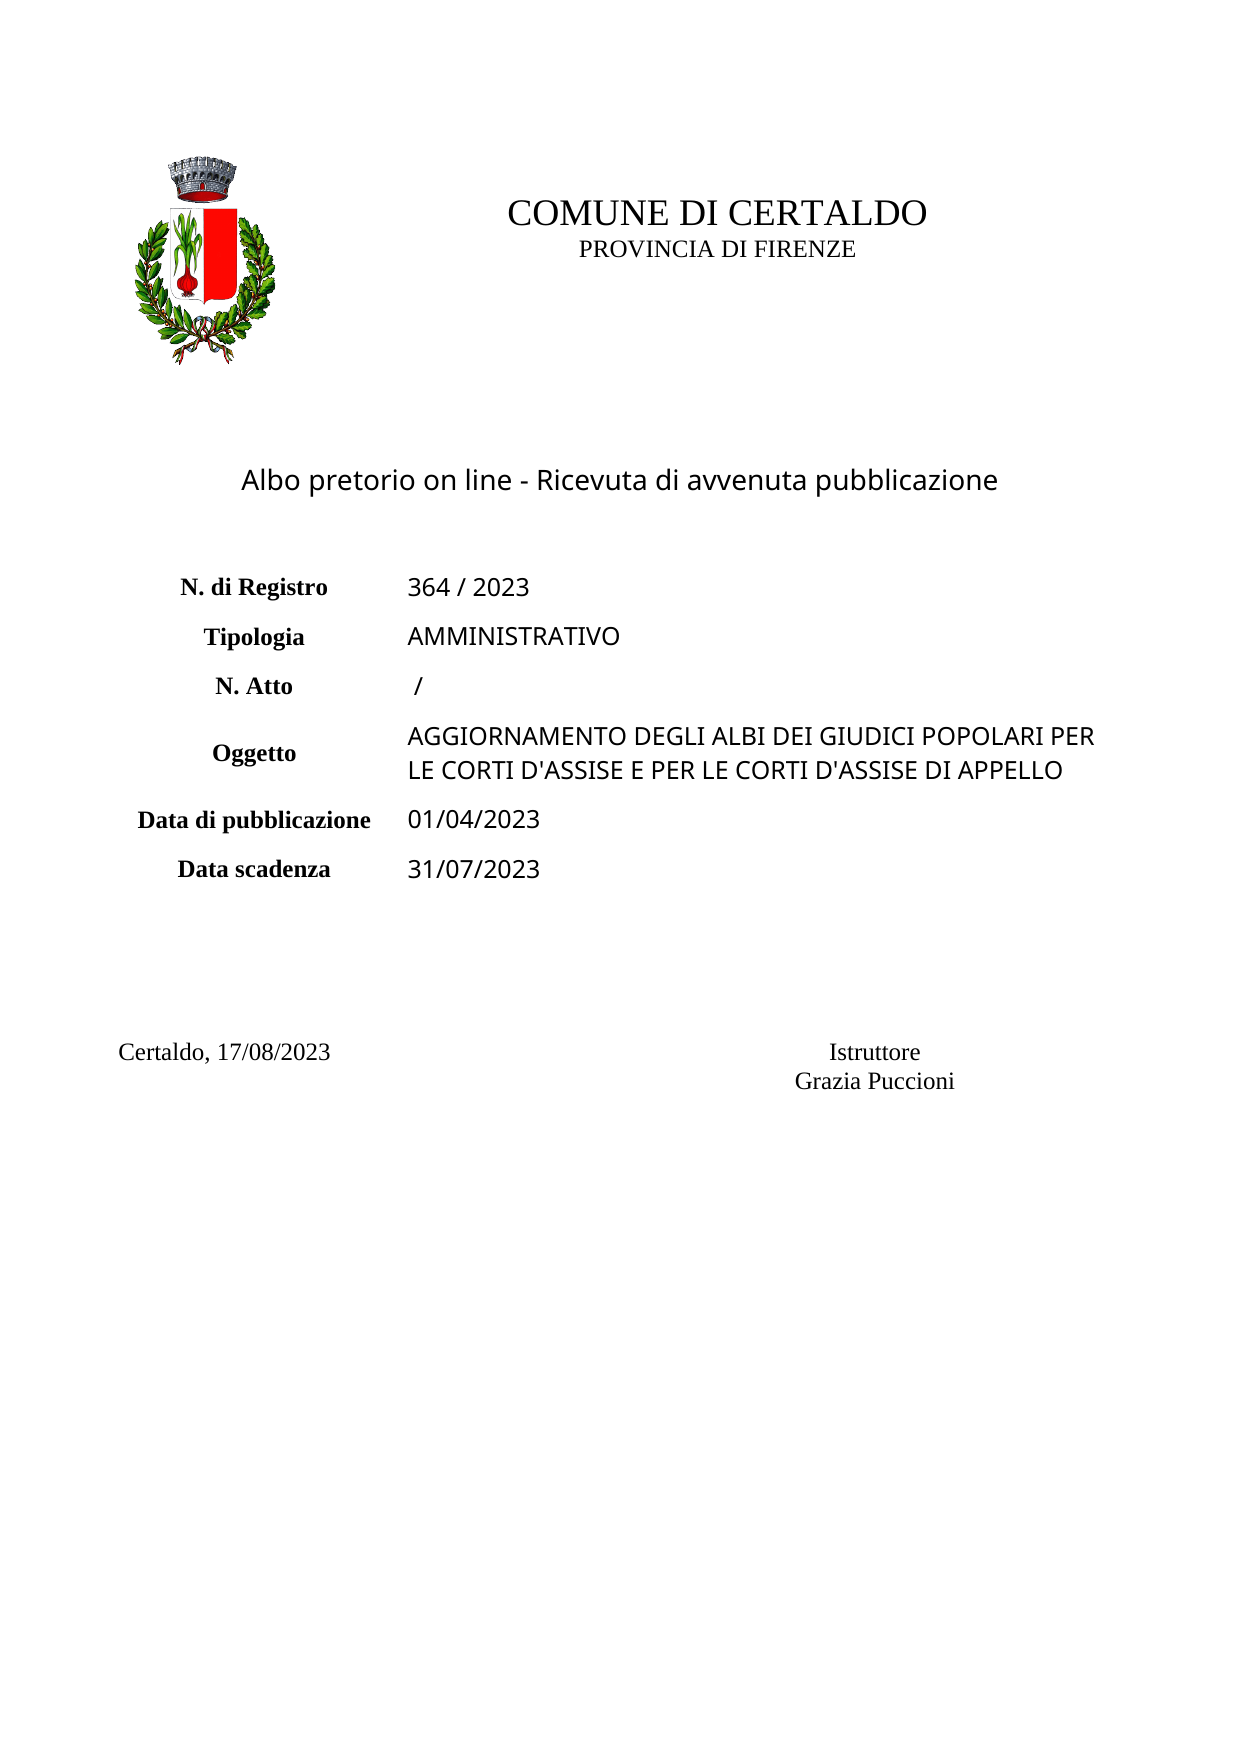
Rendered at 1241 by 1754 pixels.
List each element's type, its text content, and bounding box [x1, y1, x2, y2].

table_cell 31/07/2023 [399, 844, 1131, 894]
table_cell Grazia Puccioni [620, 1066, 1129, 1095]
table_cell 01/04/2023 [399, 794, 1131, 844]
table_header 364 / 2023 [399, 562, 1131, 611]
table_cell / [399, 661, 1131, 711]
subtitle Albo pretorio on line - Ricevuta di avvenuta pubblicazione [118, 460, 1122, 498]
table_header Certaldo, 17/08/2023 [111, 1038, 620, 1066]
table_header Istruttore [620, 1038, 1129, 1066]
table_cell [111, 1066, 620, 1095]
table_cell AGGIORNAMENTO DEGLI ALBI DEI GIUDICI POPOLARI PER LE CORTI D'ASSISE E PER LE CORTI D'ASSISE DI APPELLO [399, 711, 1131, 794]
table_cell Data scadenza [109, 844, 399, 894]
table_cell Oggetto [109, 711, 399, 794]
table_header COMUNE DI CERTALDO PROVINCIA DI FIRENZE [306, 148, 1129, 373]
table_cell N. Atto [109, 661, 399, 711]
table_cell AMMINISTRATIVO [399, 611, 1131, 661]
table_header [111, 148, 306, 373]
table_cell Data di pubblicazione [109, 794, 399, 844]
table_cell Tipologia [109, 611, 399, 661]
table_header N. di Registro [109, 562, 399, 611]
